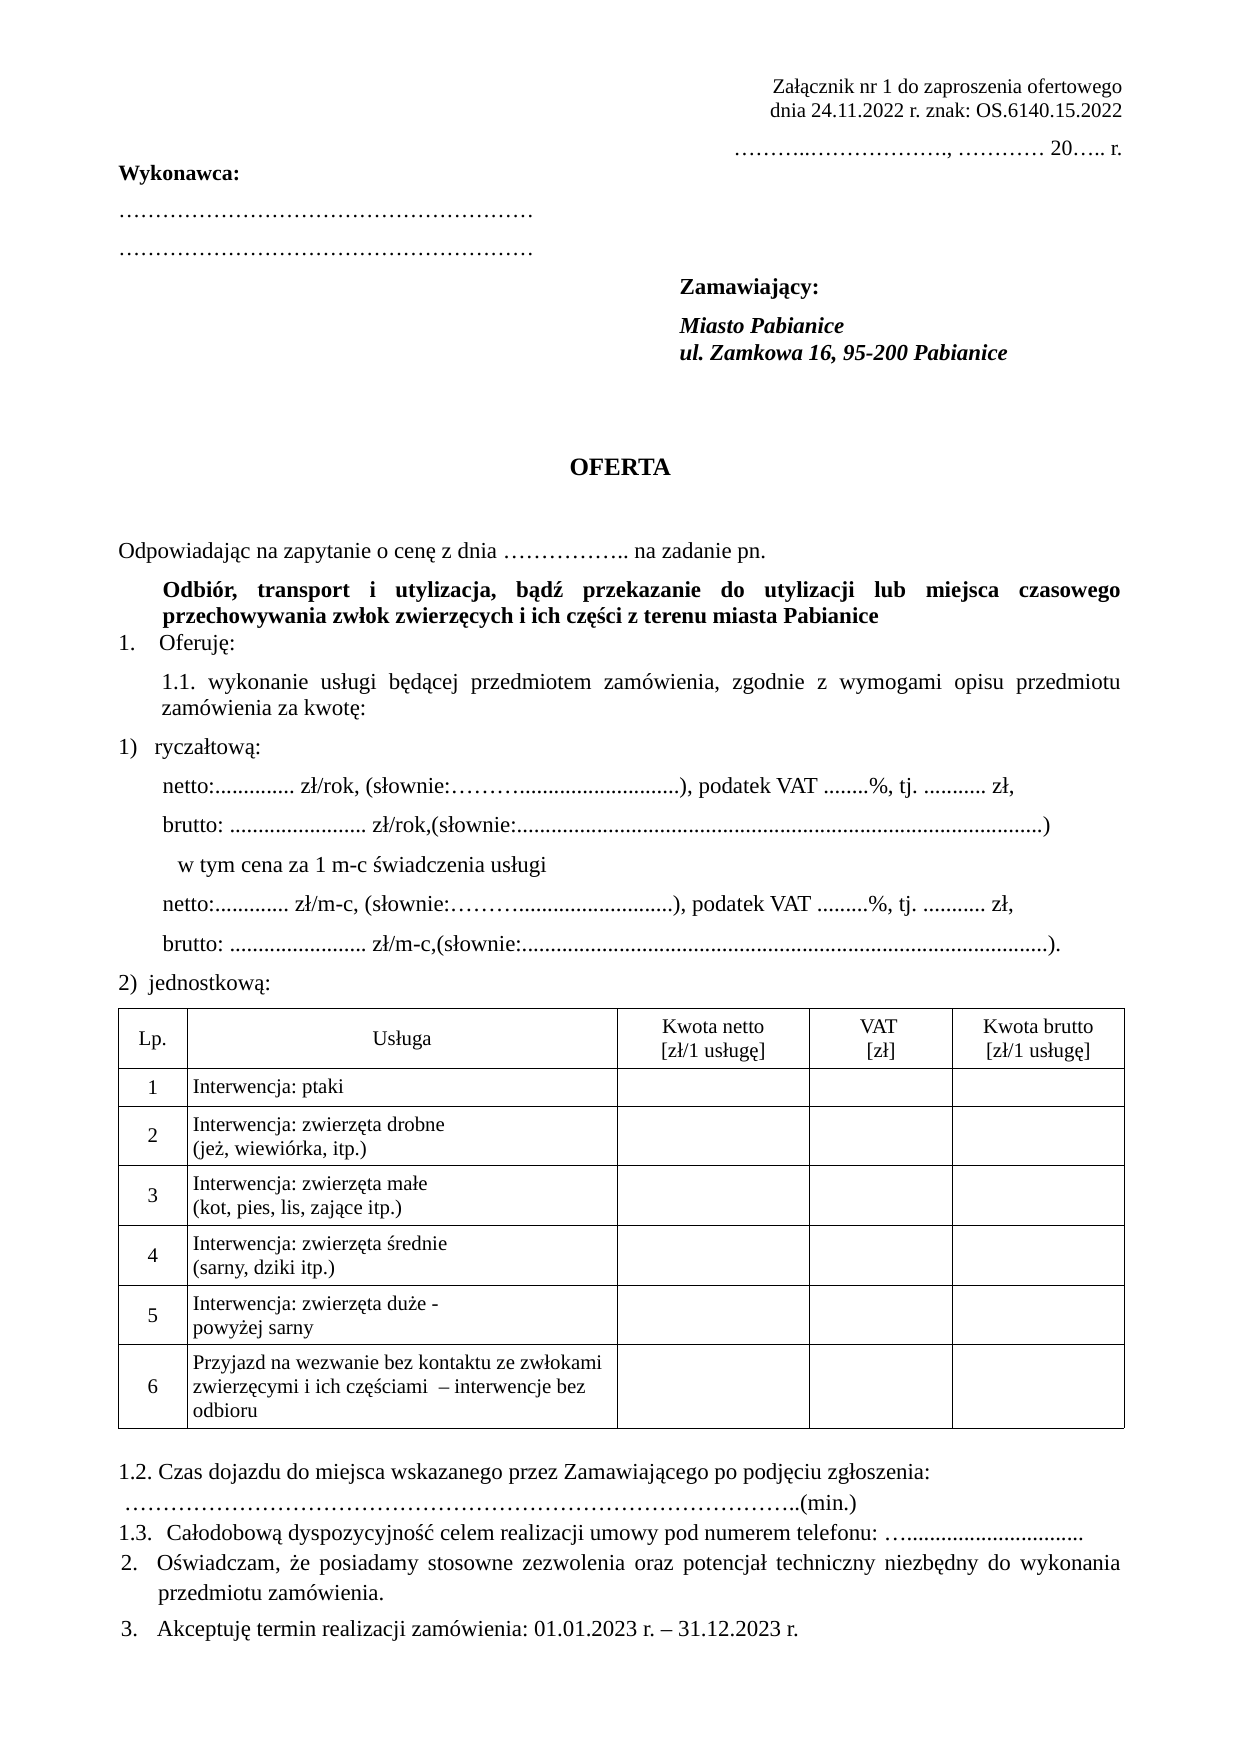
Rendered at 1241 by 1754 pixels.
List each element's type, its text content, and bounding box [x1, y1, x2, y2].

text OFERTA [118, 452, 1122, 480]
table_cell 2 [119, 1107, 187, 1165]
table_cell 6 [119, 1345, 187, 1428]
table_cell [618, 1286, 809, 1344]
table_cell Interwencja: ptaki [188, 1069, 617, 1106]
table_cell Interwencja: zwierzęta duże - powyżej sarny [188, 1286, 617, 1344]
text ………………………………………………… [118, 197, 1122, 223]
table_cell Przyjazd na wezwanie bez kontaktu ze zwłokami zwierzęcymi i ich częściami – interwencje bez odbioru [188, 1345, 617, 1428]
table_cell [618, 1345, 809, 1428]
text 1) ryczałtową: [118, 733, 1122, 759]
text Odpowiadając na zapytanie o cenę z dnia …………….. na zadanie pn. [118, 537, 1122, 563]
text netto:.............. zł/rok, (słownie:………............................), podatek VAT ........%, tj. ........... zł, [162, 772, 1122, 798]
text netto:............. zł/m-c, (słownie:………...........................), podatek VAT .........%, tj. ........... zł, [162, 890, 1122, 917]
text Wykonawca: [118, 160, 1122, 185]
text Załącznik nr 1 do zaproszenia ofertowego [118, 74, 1122, 98]
text dnia 24.11.2022 r. znak: OS.6140.15.2022 [118, 98, 1122, 122]
text 2) jednostkową: [118, 969, 1122, 996]
text Zamawiający: [118, 273, 1122, 299]
table_cell Interwencja: zwierzęta średnie (sarny, dziki itp.) [188, 1226, 617, 1285]
table_cell 4 [119, 1226, 187, 1285]
list Oświadczam, że posiadamy stosowne zezwolenia oraz potencjał techniczny niezbędny do wykonania przedmiotu zamówienia. [121, 1549, 1122, 1606]
table_header Kwota netto [zł/1 usługę] [618, 1009, 809, 1068]
table_cell [953, 1345, 1124, 1428]
table_cell [953, 1069, 1124, 1106]
table_cell [953, 1166, 1124, 1225]
text ………………………………………………… [118, 235, 1122, 261]
table_cell [953, 1226, 1124, 1285]
table_cell [810, 1166, 952, 1225]
table_cell [618, 1166, 809, 1225]
table_cell [618, 1226, 809, 1285]
text Odbiór, transport i utylizacja, bądź przekazanie do utylizacji lub miejsca czasowego przechowywania zwłok zwierzęcych i ich części z terenu miasta Pabianice [162, 576, 1122, 629]
table_cell [953, 1286, 1124, 1344]
table_cell [810, 1107, 952, 1165]
table_cell Interwencja: zwierzęta drobne (jeż, wiewiórka, itp.) [188, 1107, 617, 1165]
table_cell 1 [119, 1069, 187, 1106]
table_cell 3 [119, 1166, 187, 1225]
table_header Lp. [119, 1009, 187, 1068]
text brutto: ........................ zł/m-c,(słownie:............................................................................................). [162, 930, 1122, 956]
table_cell [810, 1069, 952, 1106]
table_cell [618, 1107, 809, 1165]
table_cell [810, 1226, 952, 1285]
text ul. Zamkowa 16, 95-200 Pabianice [118, 339, 1122, 365]
table_cell Interwencja: zwierzęta małe (kot, pies, lis, zające itp.) [188, 1166, 617, 1225]
table_cell [953, 1107, 1124, 1165]
text brutto: ........................ zł/rok,(słownie:............................................................................................) [162, 811, 1122, 838]
table_cell [618, 1069, 809, 1106]
text 1.2. Czas dojazdu do miejsca wskazanego przez Zamawiającego po podjęciu zgłoszenia: [118, 1458, 1122, 1485]
list 1.1. wykonanie usługi będącej przedmiotem zamówienia, zgodnie z wymogami opisu przedmiotu zamówienia za kwotę: [134, 668, 1122, 720]
list Akceptuję termin realizacji zamówienia: 01.01.2023 r. – 31.12.2023 r. [121, 1615, 1122, 1642]
table_header Kwota brutto [zł/1 usługę] [953, 1009, 1124, 1068]
table_cell 5 [119, 1286, 187, 1344]
text ………..………………., ………… 20….. r. [118, 134, 1122, 160]
table_cell [810, 1286, 952, 1344]
list Oferuję: [118, 629, 1122, 655]
list Całodobową dyspozycyjność celem realizacji umowy pod numerem telefonu: …............................... [118, 1519, 1122, 1545]
table_header Usługa [188, 1009, 617, 1068]
table_cell [810, 1345, 952, 1428]
table_header VAT [zł] [810, 1009, 952, 1068]
text ……………………………………………………………………………..(min.) [118, 1489, 1122, 1515]
text w tym cena za 1 m-c świadczenia usługi [177, 851, 1122, 877]
text Miasto Pabianice [118, 313, 1122, 339]
